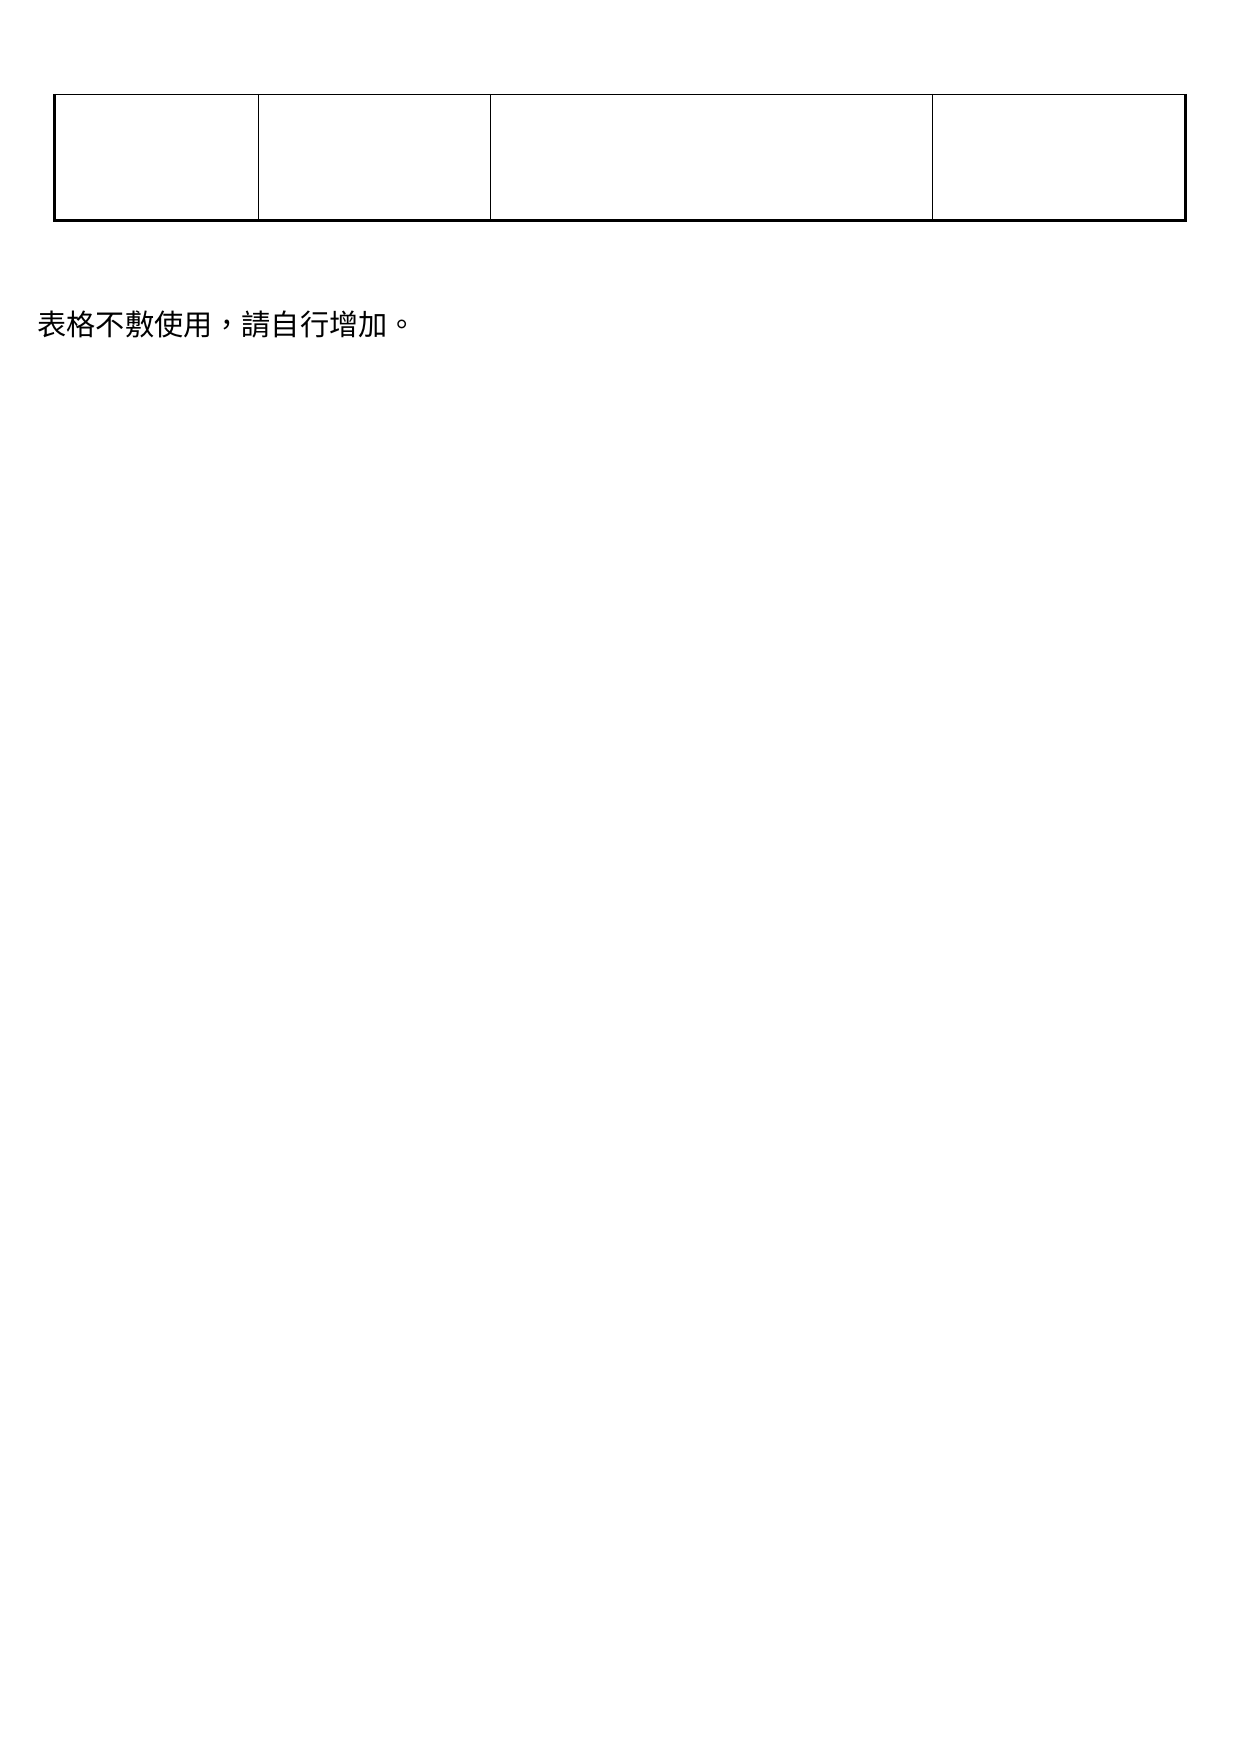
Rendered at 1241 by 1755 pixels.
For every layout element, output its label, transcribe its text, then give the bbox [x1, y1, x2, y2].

table_cell [933, 95, 1184, 219]
table_cell [259, 95, 490, 219]
table_cell [56, 95, 258, 219]
text 表格不敷使用，請自行增加。 [37, 281, 1143, 344]
table_cell [491, 95, 932, 219]
